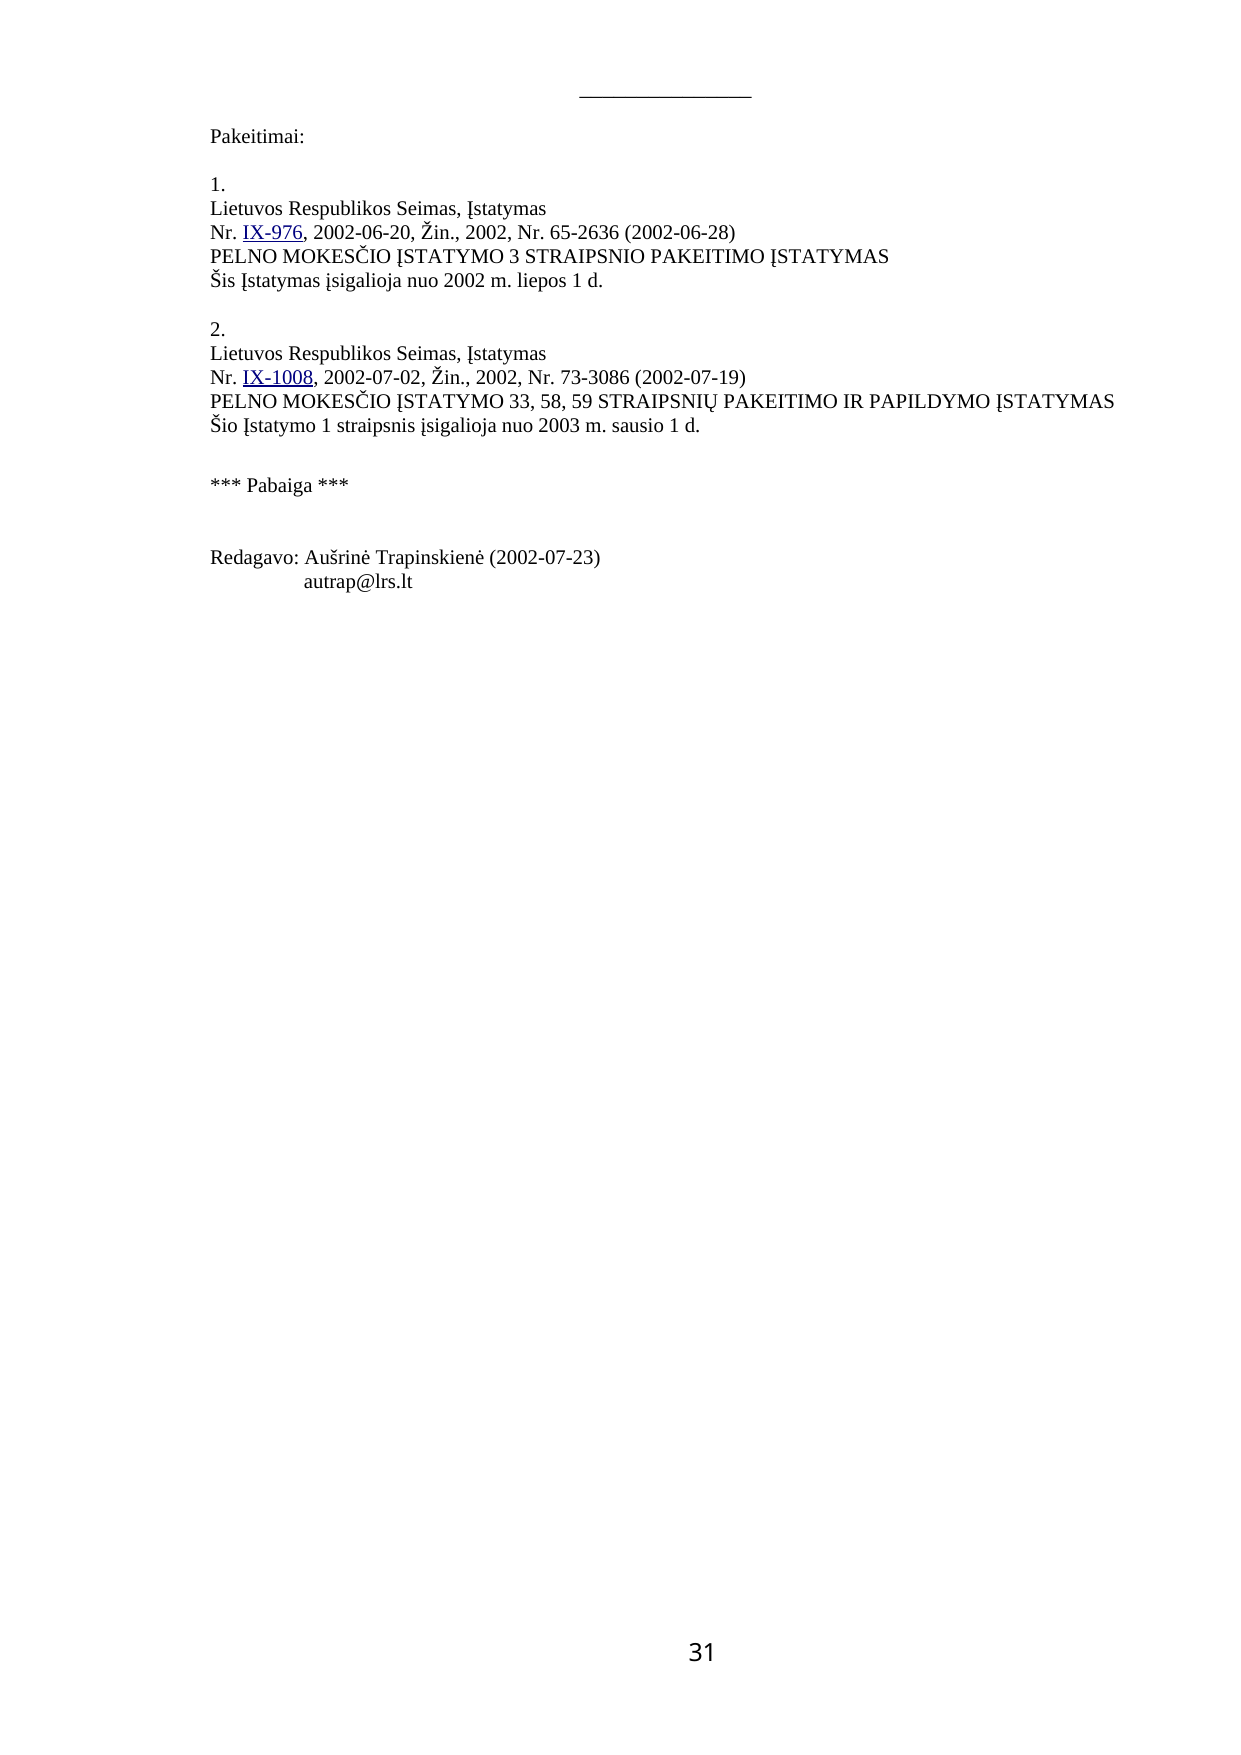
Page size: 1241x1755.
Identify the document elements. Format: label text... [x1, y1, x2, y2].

text Lietuvos Respublikos Seimas, Įstatymas [210, 196, 1120, 220]
text 2. [210, 316, 1120, 341]
text Pakeitimai: [210, 124, 1120, 148]
text autrap@lrs.lt [210, 569, 1120, 593]
text *** Pabaiga *** [210, 473, 1120, 497]
text PELNO MOKESČIO ĮSTATYMO 33, 58, 59 STRAIPSNIŲ PAKEITIMO IR PAPILDYMO ĮSTATYMAS [210, 389, 1120, 413]
text PELNO MOKESČIO ĮSTATYMO 3 STRAIPSNIO PAKEITIMO ĮSTATYMAS [210, 244, 1120, 268]
text Šis Įstatymas įsigalioja nuo 2002 m. liepos 1 d. [210, 268, 1120, 292]
text Šio Įstatymo 1 straipsnis įsigalioja nuo 2003 m. sausio 1 d. [210, 413, 1120, 437]
text 1. [210, 172, 1120, 196]
text Nr. IX-1008, 2002-07-02, Žin., 2002, Nr. 73-3086 (2002-07-19) [210, 364, 1120, 389]
text Nr. IX-976, 2002-06-20, Žin., 2002, Nr. 65-2636 (2002-06-28) [210, 220, 1120, 244]
text Redagavo: Aušrinė Trapinskienė (2002-07-23) [210, 545, 1120, 569]
text _______________ [210, 73, 1120, 100]
text Lietuvos Respublikos Seimas, Įstatymas [210, 341, 1120, 364]
